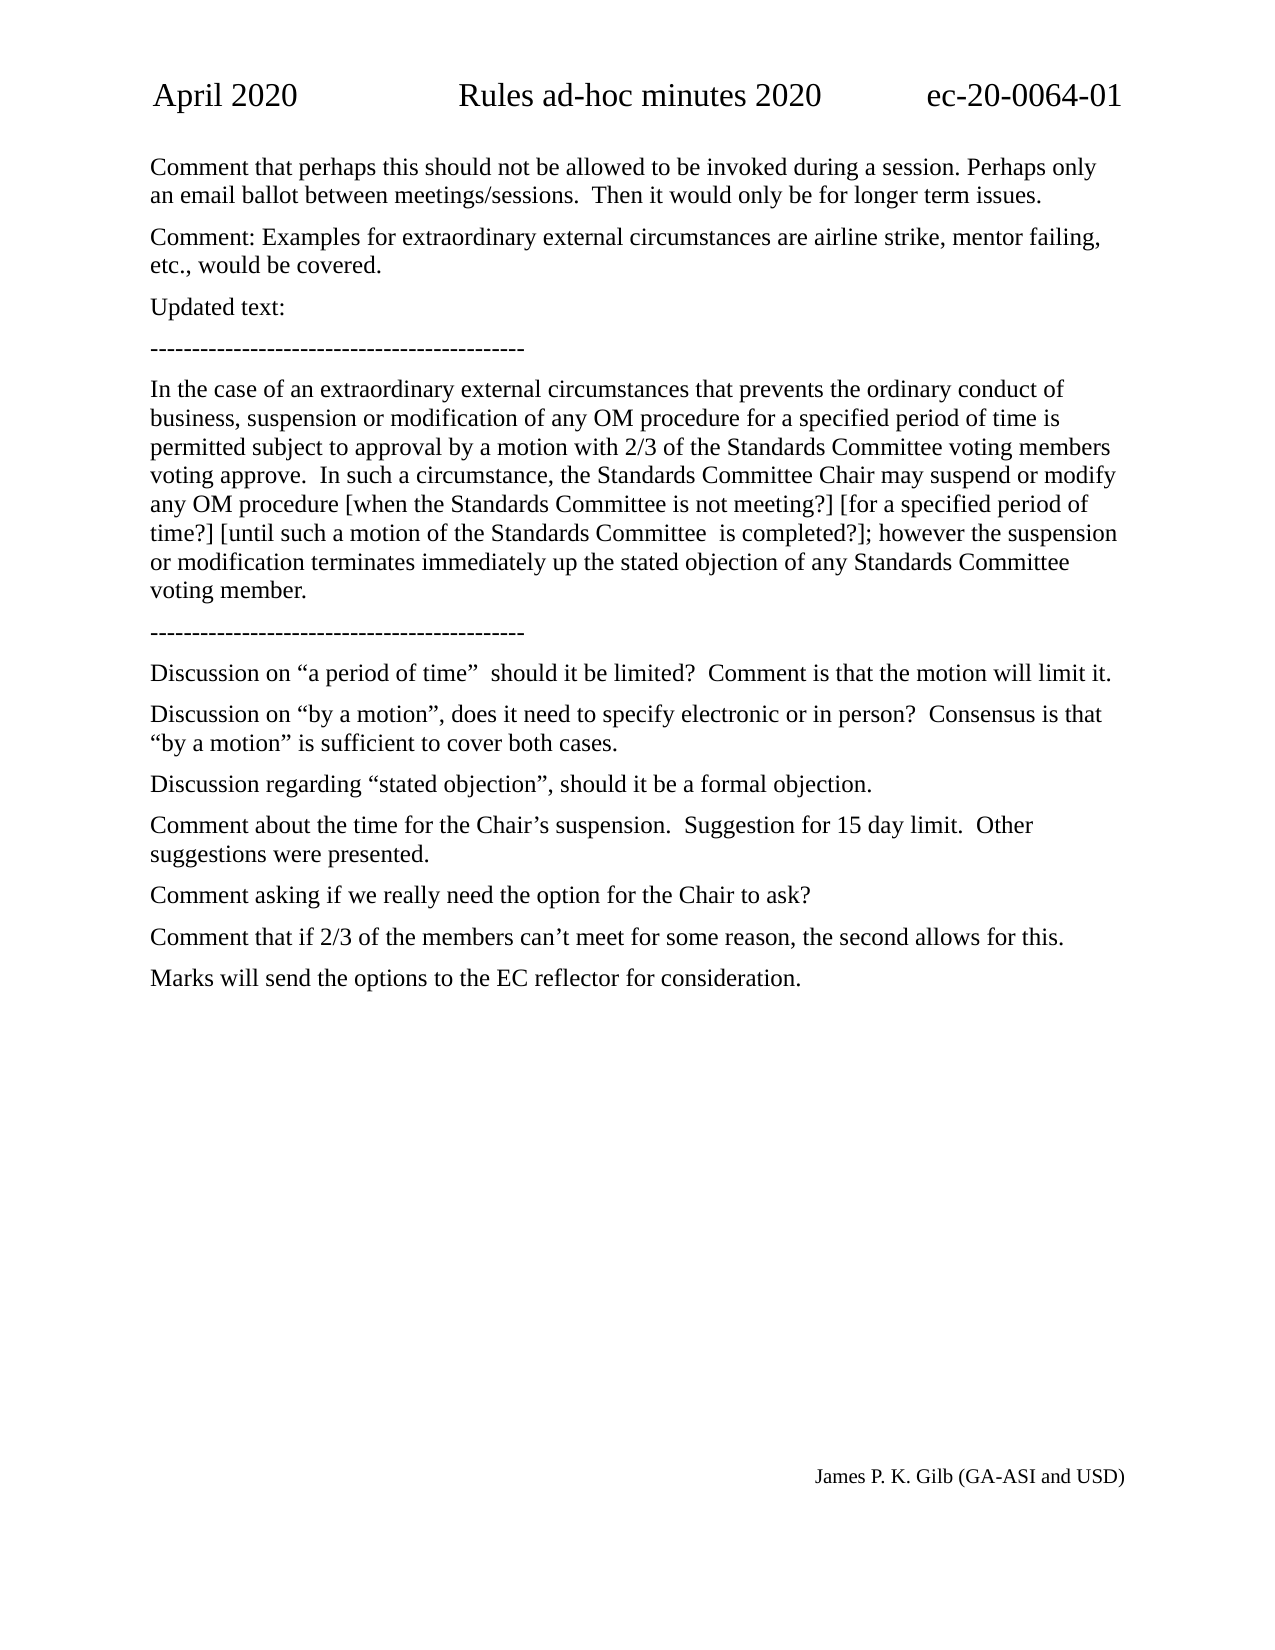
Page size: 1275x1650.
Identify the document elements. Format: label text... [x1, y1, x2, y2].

text --------------------------------------------- [150, 617, 1125, 645]
text Comment that if 2/3 of the members can’t meet for some reason, the second allows for this. [150, 922, 1125, 950]
text Updated text: [150, 292, 1125, 320]
text Discussion on “a period of time” should it be limited? Comment is that the motion will limit it. [150, 658, 1125, 687]
text Comment: Examples for extraordinary external circumstances are airline strike, mentor failing, etc., would be covered. [150, 222, 1125, 279]
text Comment about the time for the Chair’s suspension. Suggestion for 15 day limit. Other suggestions were presented. [150, 810, 1125, 868]
text In the case of an extraordinary external circumstances that prevents the ordinary conduct of business, suspension or modification of any OM procedure for a specified period of time is permitted subject to approval by a motion with 2/3 of the Standards Committee voting members voting approve. In such a circumstance, the Standards Committee Chair may suspend or modify any OM procedure [when the Standards Committee is not meeting?] [for a specified period of time?] [until such a motion of the Standards Committee is completed?]; however the suspension or modification terminates immediately up the stated objection of any Standards Committee voting member. [150, 374, 1125, 604]
text Discussion regarding “stated objection”, should it be a formal objection. [150, 769, 1125, 798]
text Comment asking if we really need the option for the Chair to ask? [150, 880, 1125, 909]
text --------------------------------------------- [150, 333, 1125, 362]
text Comment that perhaps this should not be allowed to be invoked during a session. Perhaps only an email ballot between meetings/sessions. Then it would only be for longer term issues. [150, 152, 1125, 209]
text Discussion on “by a motion”, does it need to specify electronic or in person? Consensus is that “by a motion” is sufficient to cover both cases. [150, 699, 1125, 757]
text Marks will send the options to the EC reflector for consideration. [150, 963, 1125, 992]
